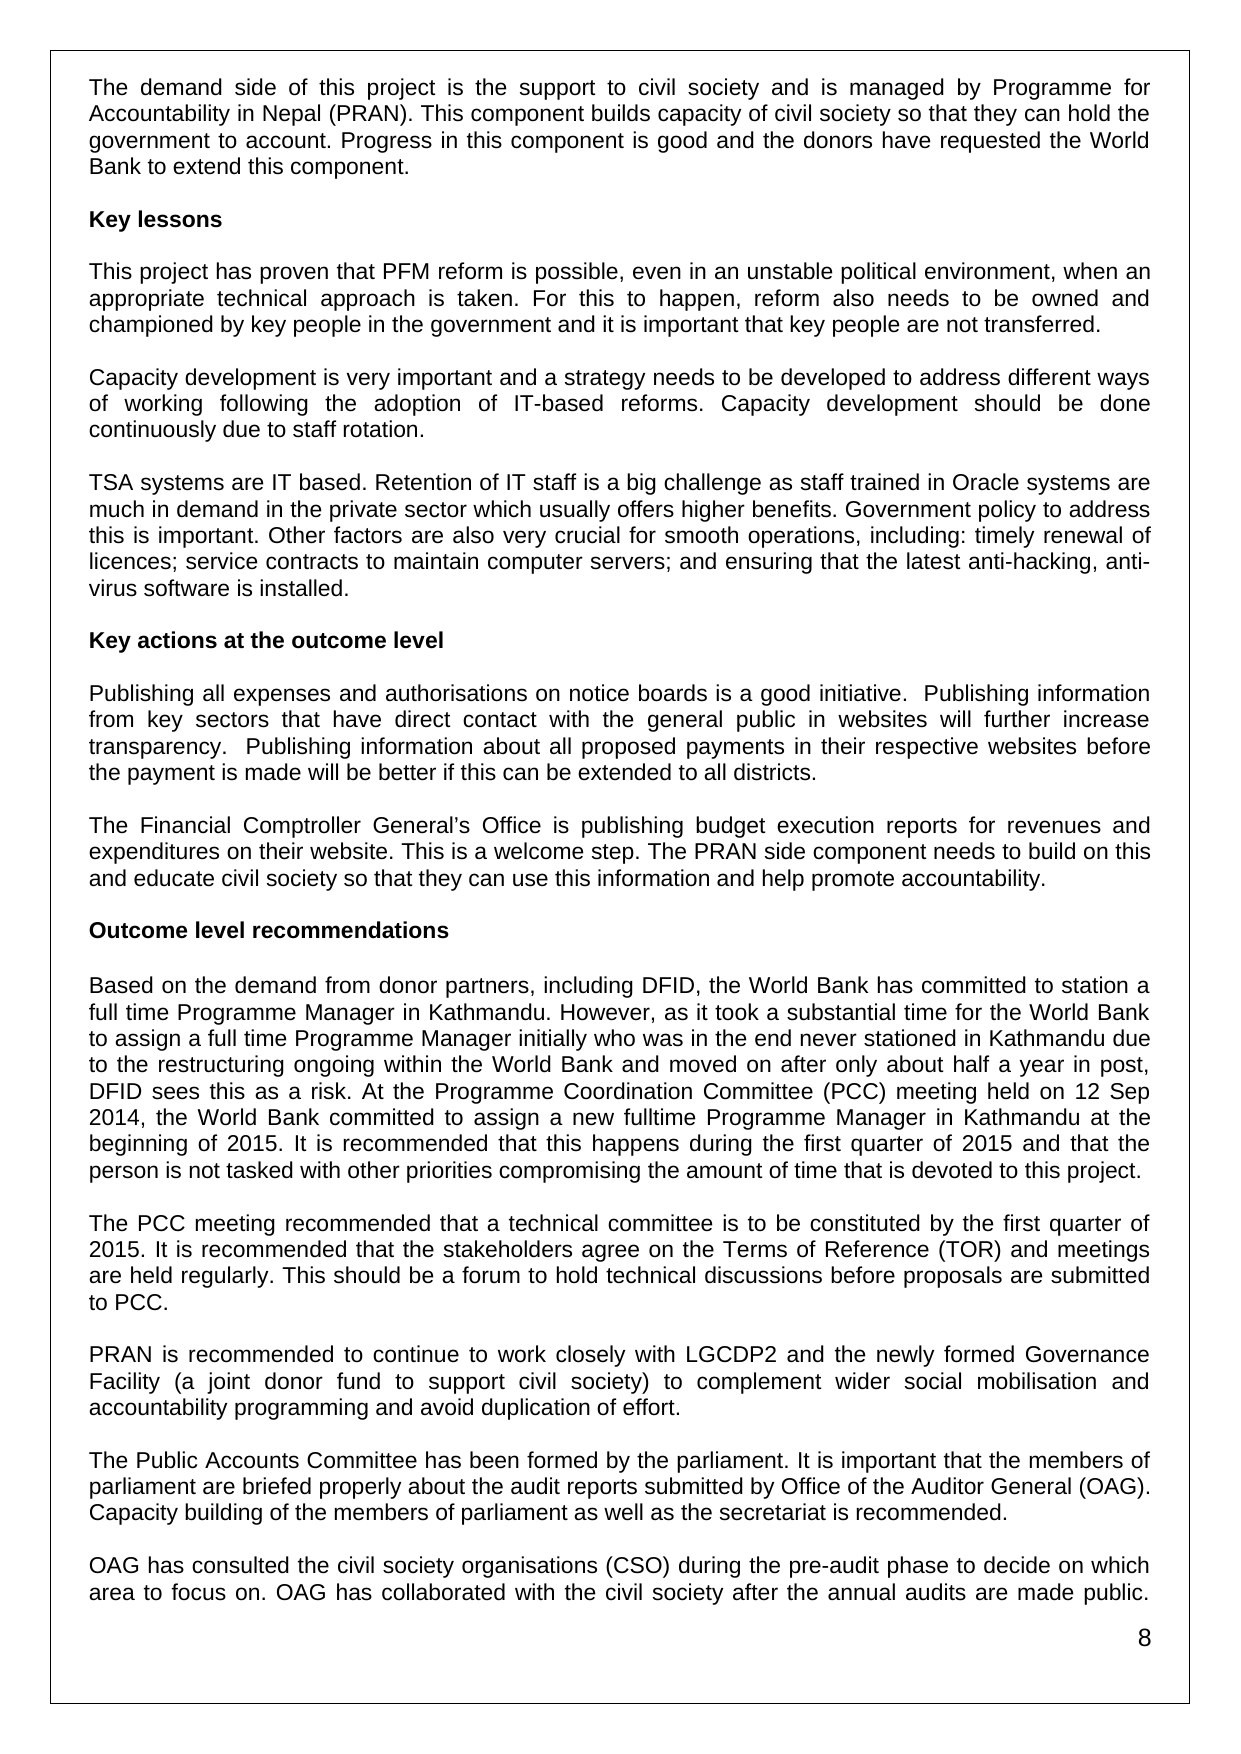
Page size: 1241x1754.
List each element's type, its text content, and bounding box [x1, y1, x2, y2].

text The demand side of this project is the support to civil society and is managed by Programme for Accountability in Nepal (PRAN). This component builds capacity of civil society so that they can hold the government to account. Progress in this component is good and the donors have requested the World Bank to extend this component. [89, 74, 1152, 179]
text OAG has consulted the civil society organisations (CSO) during the pre-audit phase to decide on which area to focus on. OAG has collaborated with the civil society after the annual audits are made public. [89, 1552, 1152, 1605]
text Capacity development is very important and a strategy needs to be developed to address different ways of working following the adoption of IT-based reforms. Capacity development should be done continuously due to staff rotation. [89, 364, 1152, 443]
text This project has proven that PFM reform is possible, even in an unstable political environment, when an appropriate technical approach is taken. For this to happen, reform also needs to be owned and championed by key people in the government and it is important that key people are not transferred. [89, 258, 1152, 337]
text Based on the demand from donor partners, including DFID, the World Bank has committed to station a full time Programme Manager in Kathmandu. However, as it took a substantial time for the World Bank to assign a full time Programme Manager initially who was in the end never stationed in Kathmandu due to the restructuring ongoing within the World Bank and moved on after only about half a year in post, DFID sees this as a risk. At the Programme Coordination Committee (PCC) meeting held on 12 Sep 2014, the World Bank committed to assign a new fulltime Programme Manager in Kathmandu at the beginning of 2015. It is recommended that this happens during the first quarter of 2015 and that the person is not tasked with other priorities compromising the amount of time that is devoted to this project. [89, 972, 1152, 1183]
text The PCC meeting recommended that a technical committee is to be constituted by the first quarter of 2015. It is recommended that the stakeholders agree on the Terms of Reference (TOR) and meetings are held regularly. This should be a forum to hold technical discussions before proposals are submitted to PCC. [89, 1209, 1152, 1315]
text The Financial Comptroller General’s Office is publishing budget execution reports for revenues and expenditures on their website. This is a welcome step. The PRAN side component needs to build on this and educate civil society so that they can use this information and help promote accountability. [89, 812, 1152, 891]
text Outcome level recommendations [89, 917, 1152, 943]
text TSA systems are IT based. Retention of IT staff is a big challenge as staff trained in Oracle systems are much in demand in the private sector which usually offers higher benefits. Government policy to address this is important. Other factors are also very crucial for smooth operations, including: timely renewal of licences; service contracts to maintain computer servers; and ensuring that the latest anti-hacking, anti-virus software is installed. [89, 469, 1152, 601]
text Key actions at the outcome level [89, 627, 1152, 654]
text PRAN is recommended to continue to work closely with LGCDP2 and the newly formed Governance Facility (a joint donor fund to support civil society) to complement wider social mobilisation and accountability programming and avoid duplication of effort. [89, 1341, 1152, 1420]
text Key lessons [89, 206, 1152, 232]
text The Public Accounts Committee has been formed by the parliament. It is important that the members of parliament are briefed properly about the audit reports submitted by Office of the Auditor General (OAG). Capacity building of the members of parliament as well as the secretariat is recommended. [89, 1447, 1152, 1526]
text Publishing all expenses and authorisations on notice boards is a good initiative. Publishing information from key sectors that have direct contact with the general public in websites will further increase transparency. Publishing information about all proposed payments in their respective websites before the payment is made will be better if this can be extended to all districts. [89, 680, 1152, 785]
